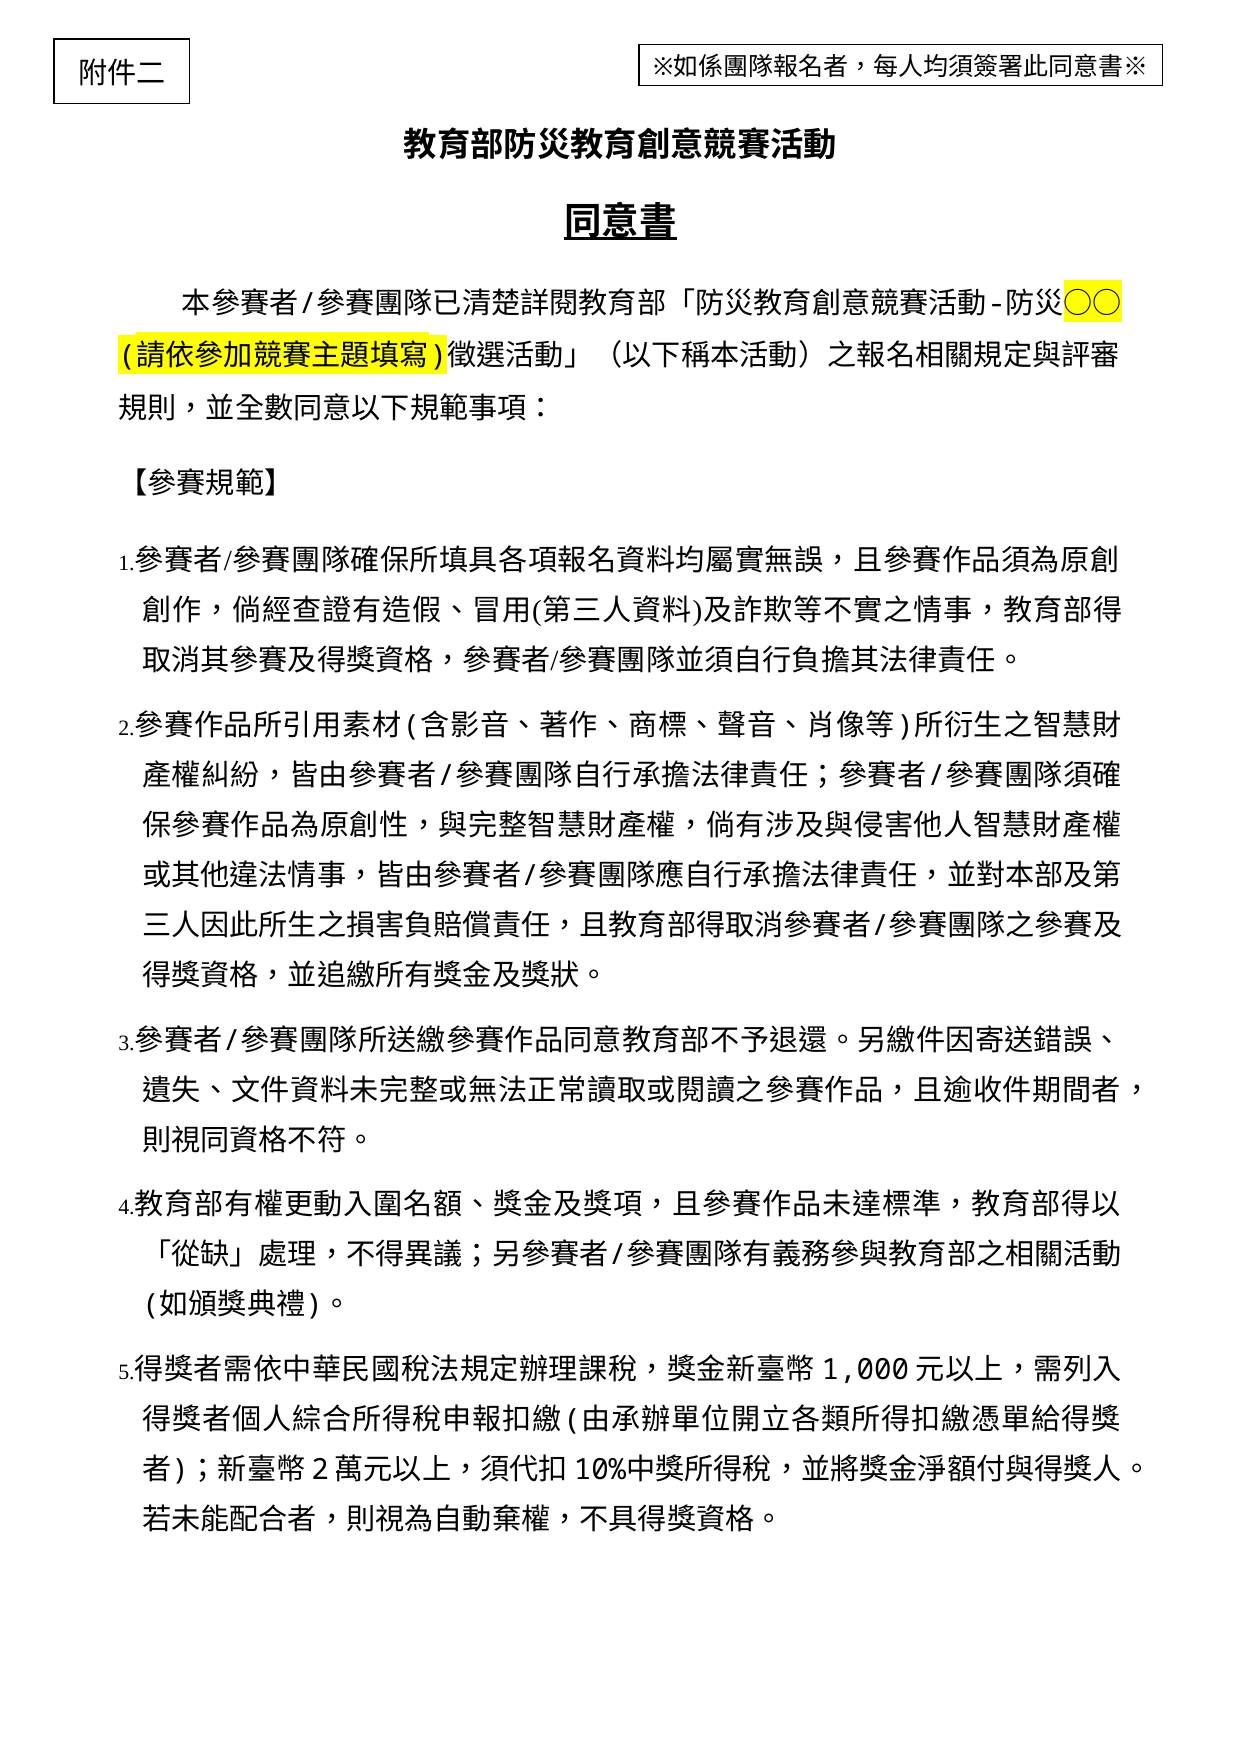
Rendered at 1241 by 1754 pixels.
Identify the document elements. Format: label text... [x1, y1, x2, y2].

list 教育部有權更動入圍名額、獎金及獎項，且參賽作品未達標準，教育部得以「從缺」處理，不得異議；另參賽者/參賽團隊有義務參與教育部之相關活動(如頒獎典禮)。 [118, 1173, 1122, 1323]
text 附件二 [55, 50, 189, 92]
text 同意書 [118, 191, 1122, 245]
text 教育部防災教育創意競賽活動 [118, 118, 1122, 166]
text ※如係團隊報名者，每人均須簽署此同意書※ [640, 47, 1162, 83]
list 參賽者/參賽團隊確保所填具各項報名資料均屬實無誤，且參賽作品須為原創創作，倘經查證有造假、冒用(第三人資料)及詐欺等不實之情事，教育部得取消其參賽及得獎資格，參賽者/參賽團隊並須自行負擔其法律責任。 [118, 529, 1122, 679]
list 參賽作品所引用素材(含影音、著作、商標、聲音、肖像等)所衍生之智慧財產權糾紛，皆由參賽者/參賽團隊自行承擔法律責任；參賽者/參賽團隊須確保參賽作品為原創性，與完整智慧財產權，倘有涉及與侵害他人智慧財產權或其他違法情事，皆由參賽者/參賽團隊應自行承擔法律責任，並對本部及第三人因此所生之損害負賠償責任，且教育部得取消參賽者/參賽團隊之參賽及得獎資格，並追繳所有獎金及獎狀。 [118, 694, 1122, 994]
text 【參賽規範】 [118, 460, 1122, 502]
text [55, 40, 189, 50]
text 本參賽者/參賽團隊已清楚詳閱教育部「防災教育創意競賽活動-防災○○(請依參加競賽主題填寫)徵選活動」（以下稱本活動）之報名相關規定與評審規則，並全數同意以下規範事項： [118, 270, 1122, 426]
text [55, 92, 189, 103]
list 得獎者需依中華民國稅法規定辦理課稅，獎金新臺幣1,000元以上，需列入得獎者個人綜合所得稅申報扣繳(由承辦單位開立各類所得扣繳憑單給得獎者)；新臺幣2萬元以上，須代扣10%中獎所得稅，並將獎金淨額付與得獎人。若未能配合者，則視為自動棄權，不具得獎資格。 [118, 1338, 1122, 1538]
list 參賽者/參賽團隊所送繳參賽作品同意教育部不予退還。另繳件因寄送錯誤、遺失、文件資料未完整或無法正常讀取或閱讀之參賽作品，且逾收件期間者，則視同資格不符。 [118, 1008, 1122, 1158]
